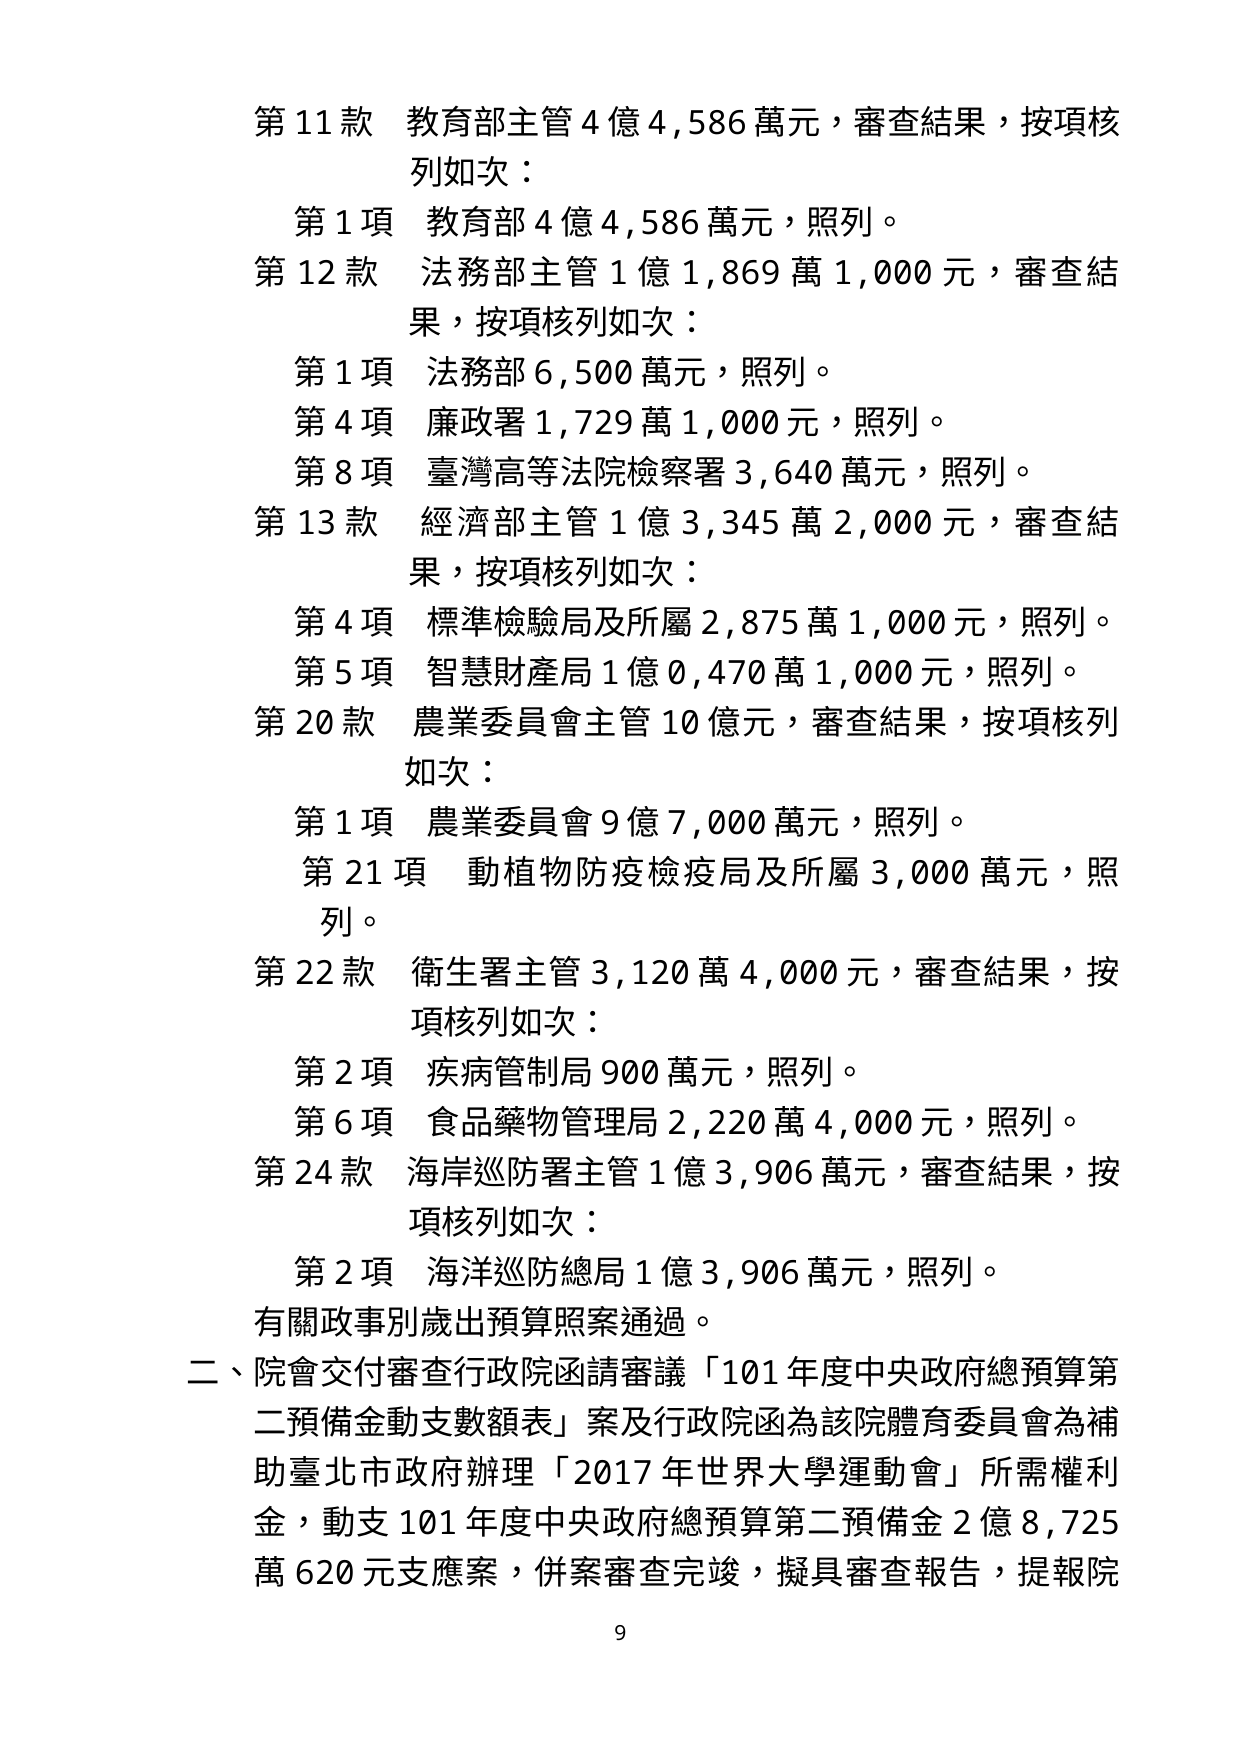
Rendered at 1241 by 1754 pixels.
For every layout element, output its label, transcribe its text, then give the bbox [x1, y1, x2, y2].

text 第5項 智慧財產局1億0,470萬1,000元，照列。 [253, 644, 1120, 694]
text 第11款 教育部主管4億4,586萬元，審查結果，按項核列如次： [253, 94, 1120, 194]
text 第1項 農業委員會9億7,000萬元，照列。 [253, 794, 1120, 844]
text 有關政事別歲出預算照案通過。 [253, 1294, 1120, 1344]
text 第13款 經濟部主管1億3,345萬2,000元，審查結果，按項核列如次： [253, 494, 1120, 594]
text 第1項 法務部6,500萬元，照列。 [253, 344, 1120, 394]
text 第24款 海岸巡防署主管1億3,906萬元，審查結果，按項核列如次： [253, 1144, 1120, 1244]
text 第1項 教育部4億4,586萬元，照列。 [253, 194, 1120, 244]
text 第2項 海洋巡防總局1億3,906萬元，照列。 [253, 1244, 1120, 1294]
text 第8項 臺灣高等法院檢察署3,640萬元，照列。 [253, 444, 1120, 494]
text 第4項 廉政署1,729萬1,000元，照列。 [253, 394, 1120, 444]
text 第20款 農業委員會主管10億元，審查結果，按項核列如次： [253, 694, 1120, 794]
text 第4項 標準檢驗局及所屬2,875萬1,000元，照列。 [253, 594, 1120, 644]
text 第12款 法務部主管1億1,869萬1,000元，審查結果，按項核列如次： [253, 244, 1120, 344]
text 第22款 衛生署主管3,120萬4,000元，審查結果，按項核列如次： [253, 944, 1120, 1044]
text 二、院會交付審查行政院函請審議「101年度中央政府總預算第二預備金動支數額表」案及行政院函為該院體育委員會為補助臺北市政府辦理「2017年世界大學運動會」所需權利金，動支101年度中央政府總預算第二預備金2億8,725萬620元支應案，併案審查完竣，擬具審查報告，提報院 [187, 1344, 1120, 1594]
text 第6項 食品藥物管理局2,220萬4,000元，照列。 [253, 1094, 1120, 1144]
text 第2項 疾病管制局900萬元，照列。 [253, 1044, 1120, 1094]
text 第21項 動植物防疫檢疫局及所屬3,000萬元，照列。 [253, 844, 1120, 944]
